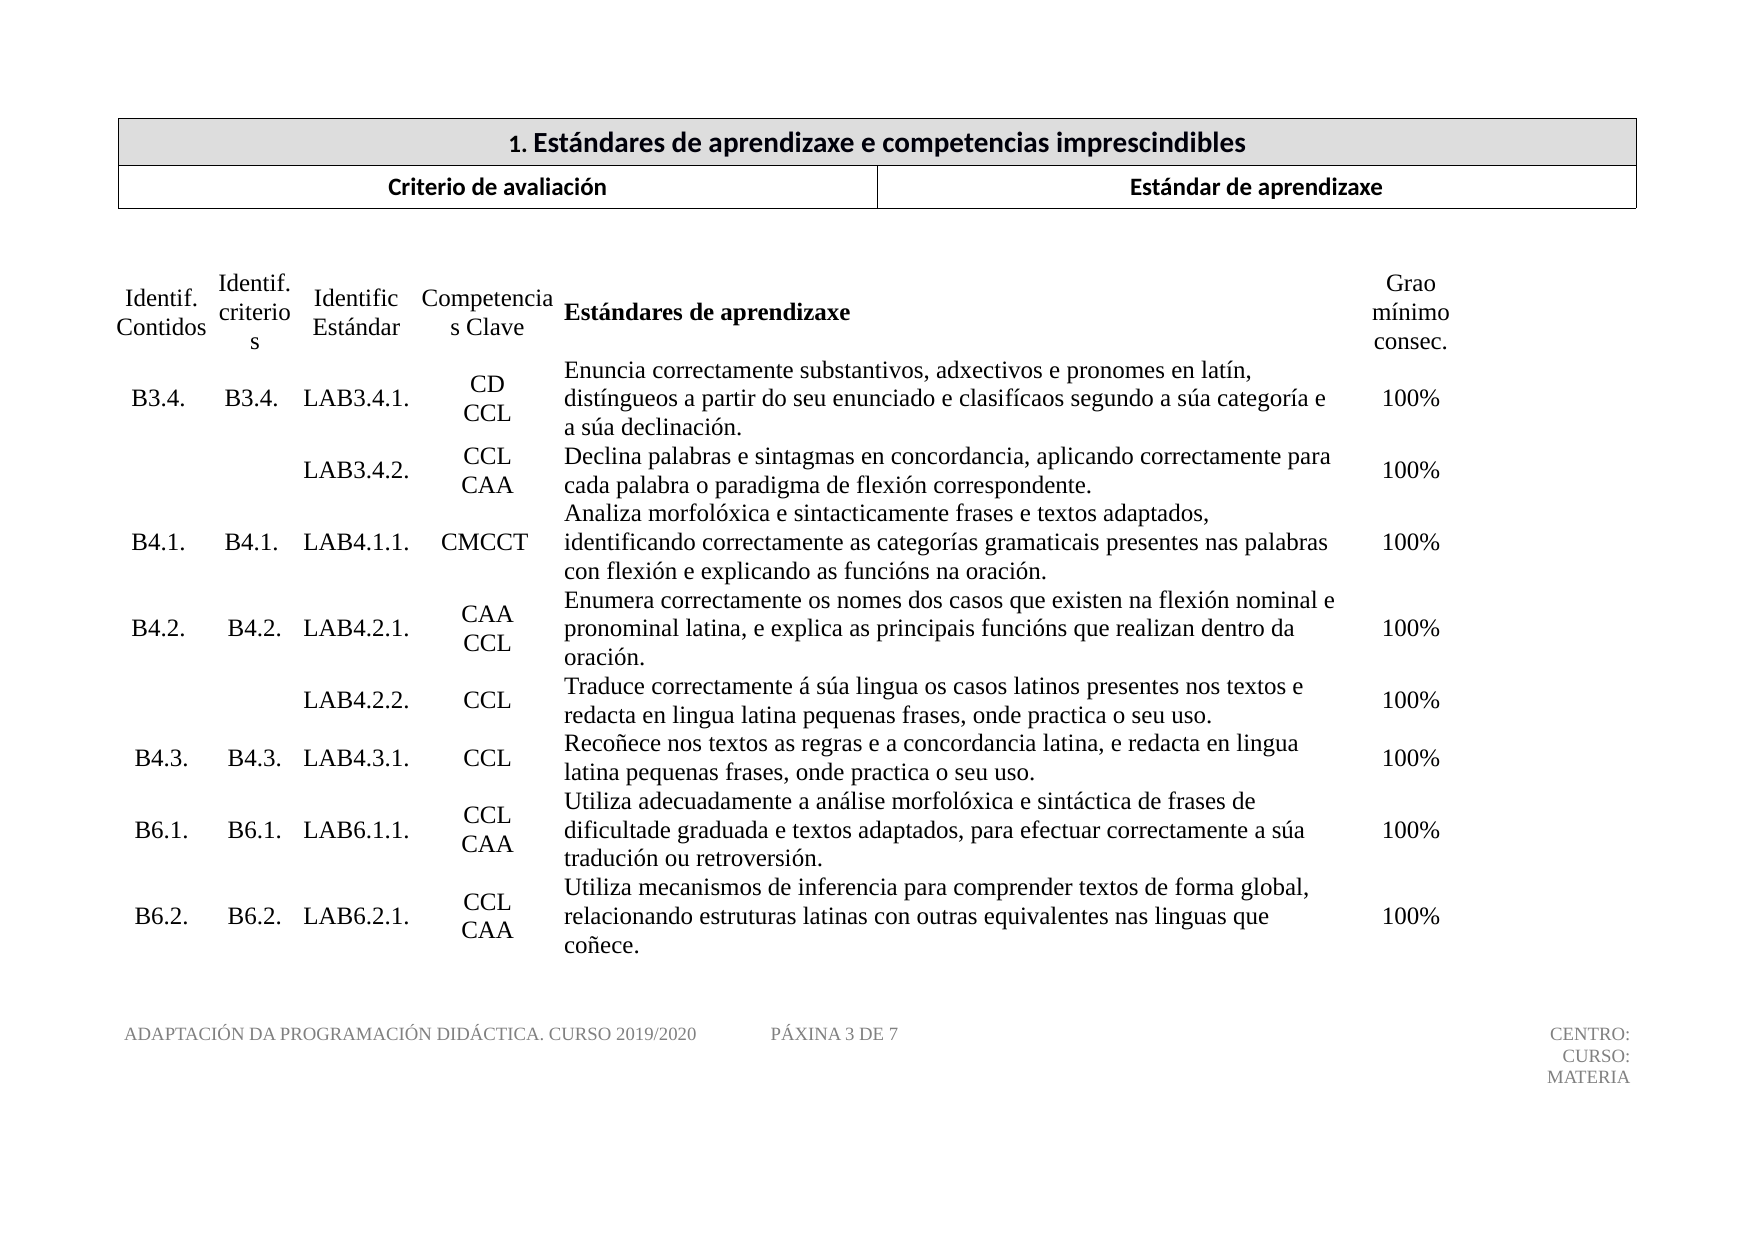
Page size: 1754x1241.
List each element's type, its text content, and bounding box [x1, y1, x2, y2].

table_cell 100% [1344, 786, 1478, 872]
table_cell Enuncia correctamente substantivos, adxectivos e pronomes en latín, distíngueos a partir do seu enunciado e clasifícaos segundo a súa categoría e a súa declinación. [561, 355, 1344, 441]
table_cell B4.3. [211, 729, 298, 786]
table_cell LAB6.1.1. [298, 786, 414, 872]
table_cell 100% [1344, 441, 1478, 498]
table_cell Enumera correctamente os nomes dos casos que existen na flexión nominal e pronominal latina, e explica as principais funcións que realizan dentro da oración. [561, 585, 1344, 671]
table_cell CCL CAA [414, 441, 561, 498]
table_header Grao mínimo consec. [1344, 269, 1478, 355]
table_cell B4.2. [211, 585, 298, 671]
table_cell Recoñece nos textos as regras e a concordancia latina, e redacta en lingua latina pequenas frases, onde practica o seu uso. [561, 729, 1344, 786]
table_cell B4.3. [112, 729, 211, 786]
table_cell LAB4.3.1. [298, 729, 414, 786]
table_header 1. Estándares de aprendizaxe e competencias imprescindibles [119, 119, 1636, 165]
table_cell B4.2. [112, 585, 211, 671]
table_cell B6.2. [211, 872, 298, 958]
table_cell 100% [1344, 585, 1478, 671]
table_cell B4.1. [211, 499, 298, 585]
table_header Identif. Contidos [112, 269, 211, 355]
table_cell LAB4.2.1. [298, 585, 414, 671]
table_cell B3.4. [112, 355, 211, 441]
table_cell [211, 671, 298, 728]
table_cell B4.1. [112, 499, 211, 585]
table_cell 100% [1344, 872, 1478, 958]
table_cell Utiliza mecanismos de inferencia para comprender textos de forma global, relacionando estruturas latinas con outras equivalentes nas linguas que coñece. [561, 872, 1344, 958]
table_cell Traduce correctamente á súa lingua os casos latinos presentes nos textos e redacta en lingua latina pequenas frases, onde practica o seu uso. [561, 671, 1344, 728]
table_cell Utiliza adecuadamente a análise morfolóxica e sintáctica de frases de dificultade graduada e textos adaptados, para efectuar correctamente a súa tradución ou retroversión. [561, 786, 1344, 872]
table_cell 100% [1344, 355, 1478, 441]
table_cell B6.1. [211, 786, 298, 872]
table_cell [112, 671, 211, 728]
table_cell CAA CCL [414, 585, 561, 671]
table_cell 100% [1344, 729, 1478, 786]
table_header Identific Estándar [298, 269, 414, 355]
table_cell B6.2. [112, 872, 211, 958]
table_cell Analiza morfolóxica e sintacticamente frases e textos adaptados, identificando correctamente as categorías gramaticais presentes nas palabras con flexión e explicando as funcións na oración. [561, 499, 1344, 585]
table_cell CCL [414, 729, 561, 786]
table_cell CMCCT [414, 499, 561, 585]
table_cell LAB3.4.2. [298, 441, 414, 498]
table_header Competencias Clave [414, 269, 561, 355]
table_cell Estándar de aprendizaxe [878, 166, 1636, 207]
table_cell [211, 441, 298, 498]
table_cell Criterio de avaliación [119, 166, 877, 207]
table_cell CD CCL [414, 355, 561, 441]
table_cell [112, 441, 211, 498]
table_cell CCL CAA [414, 872, 561, 958]
table_cell B6.1. [112, 786, 211, 872]
table_cell CCL [414, 671, 561, 728]
table_cell LAB4.2.2. [298, 671, 414, 728]
table_cell CCL CAA [414, 786, 561, 872]
table_cell LAB3.4.1. [298, 355, 414, 441]
table_cell LAB4.1.1. [298, 499, 414, 585]
table_cell 100% [1344, 499, 1478, 585]
table_header Identif. criterios [211, 269, 298, 355]
table_header Estándares de aprendizaxe [561, 269, 1344, 355]
table_cell Declina palabras e sintagmas en concordancia, aplicando correctamente para cada palabra o paradigma de flexión correspondente. [561, 441, 1344, 498]
table_cell B3.4. [211, 355, 298, 441]
table_cell LAB6.2.1. [298, 872, 414, 958]
table_cell 100% [1344, 671, 1478, 728]
